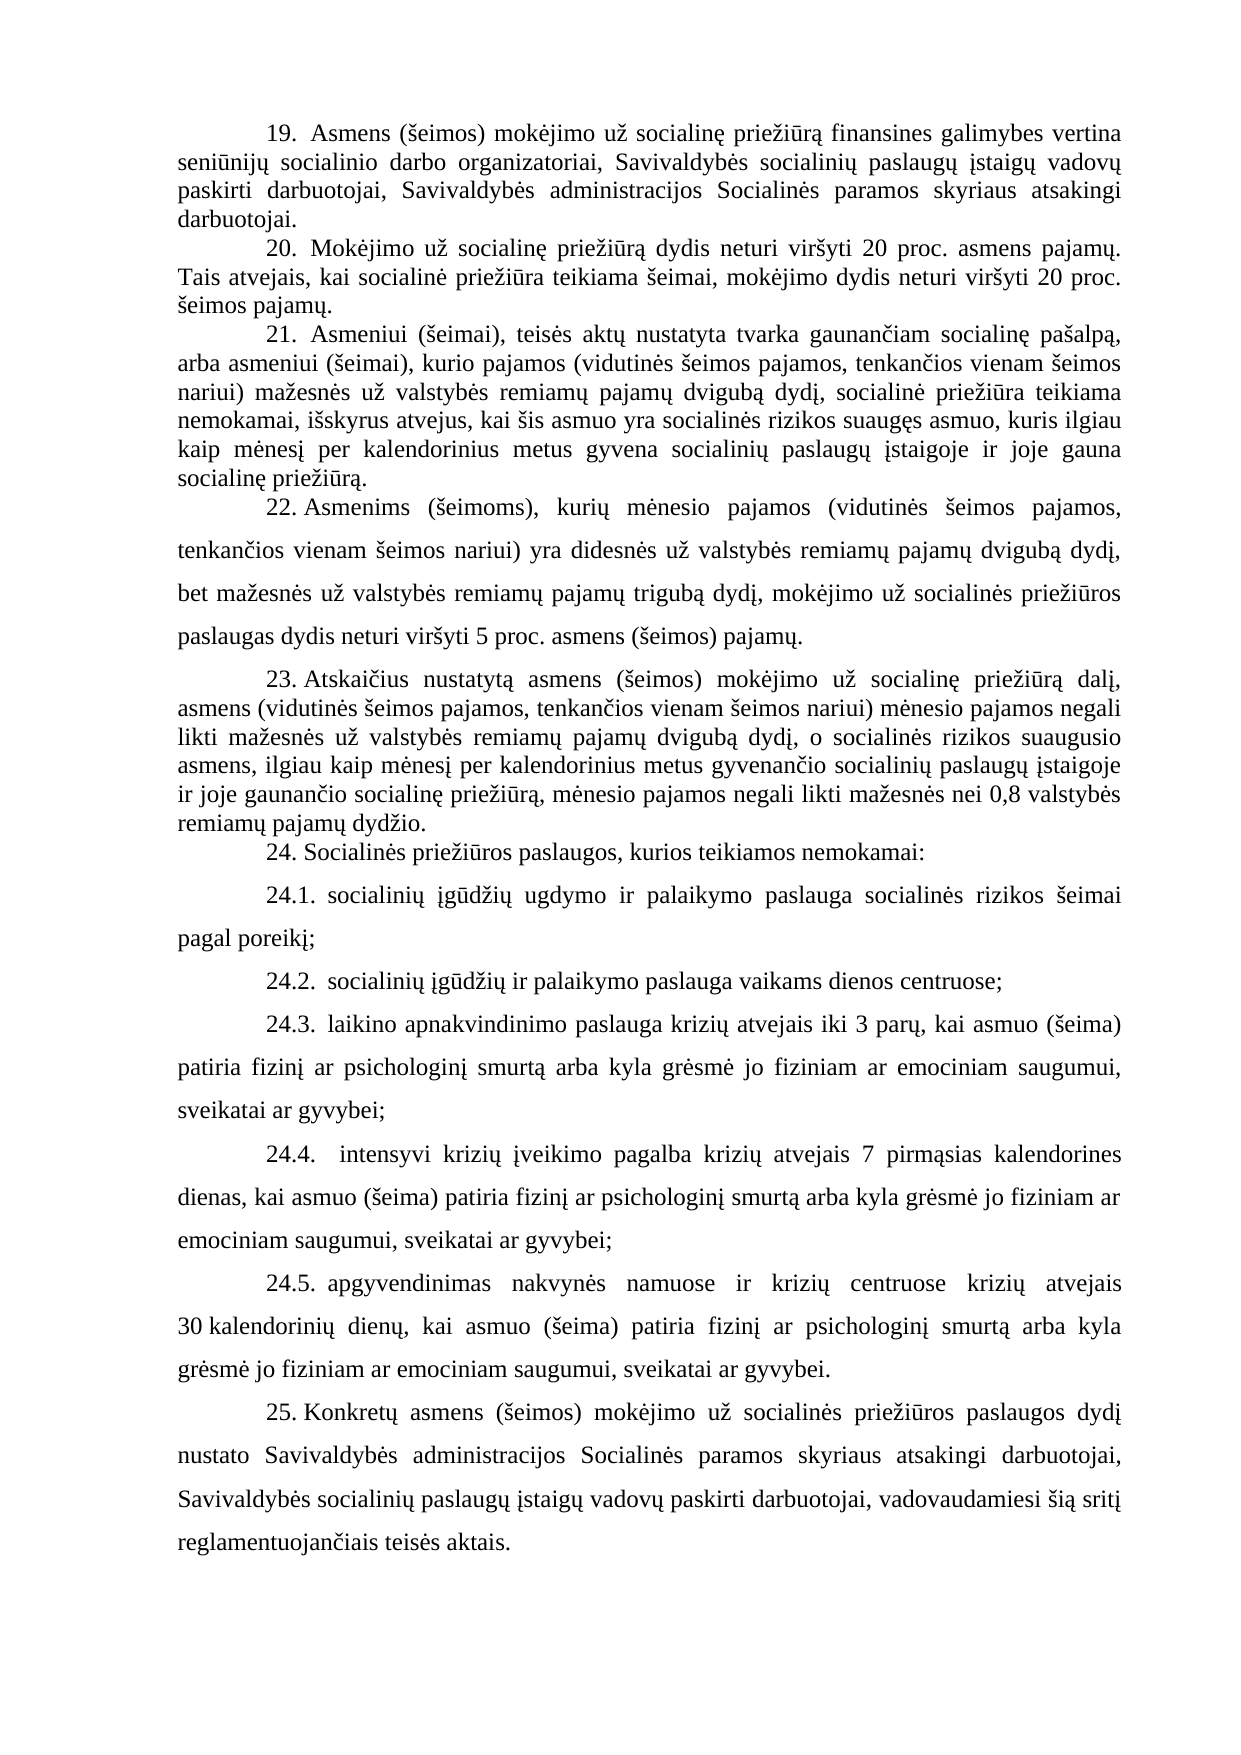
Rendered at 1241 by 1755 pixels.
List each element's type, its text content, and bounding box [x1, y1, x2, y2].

text 24.5. apgyvendinimas nakvynės namuose ir krizių centruose krizių atvejais 30 kalendorinių dienų, kai asmuo (šeima) patiria fizinį ar psichologinį smurtą arba kyla grėsmė jo fiziniam ar emociniam saugumui, sveikatai ar gyvybei. [177, 1268, 1122, 1383]
text 21. Asmeniui (šeimai), teisės aktų nustatyta tvarka gaunančiam socialinę pašalpą, arba asmeniui (šeimai), kurio pajamos (vidutinės šeimos pajamos, tenkančios vienam šeimos nariui) mažesnės už valstybės remiamų pajamų dvigubą dydį, socialinė priežiūra teikiama nemokamai, išskyrus atvejus, kai šis asmuo yra socialinės rizikos suaugęs asmuo, kuris ilgiau kaip mėnesį per kalendorinius metus gyvena socialinių paslaugų įstaigoje ir joje gauna socialinę priežiūrą. [177, 319, 1122, 492]
text 24. Socialinės priežiūros paslaugos, kurios teikiamos nemokamai: [177, 837, 1122, 866]
text 24.1. socialinių įgūdžių ugdymo ir palaikymo paslauga socialinės rizikos šeimai pagal poreikį; [177, 880, 1122, 952]
text 19. Asmens (šeimos) mokėjimo už socialinę priežiūrą finansines galimybes vertina seniūnijų socialinio darbo organizatoriai, Savivaldybės socialinių paslaugų įstaigų vadovų paskirti darbuotojai, Savivaldybės administracijos Socialinės paramos skyriaus atsakingi darbuotojai. [177, 118, 1122, 233]
text 24.4. intensyvi krizių įveikimo pagalba krizių atvejais 7 pirmąsias kalendorines dienas, kai asmuo (šeima) patiria fizinį ar psichologinį smurtą arba kyla grėsmė jo fiziniam ar emociniam saugumui, sveikatai ar gyvybei; [177, 1139, 1122, 1254]
text 24.2. socialinių įgūdžių ir palaikymo paslauga vaikams dienos centruose; [177, 966, 1122, 995]
text 23. Atskaičius nustatytą asmens (šeimos) mokėjimo už socialinę priežiūrą dalį, asmens (vidutinės šeimos pajamos, tenkančios vienam šeimos nariui) mėnesio pajamos negali likti mažesnės už valstybės remiamų pajamų dvigubą dydį, o socialinės rizikos suaugusio asmens, ilgiau kaip mėnesį per kalendorinius metus gyvenančio socialinių paslaugų įstaigoje ir joje gaunančio socialinę priežiūrą, mėnesio pajamos negali likti mažesnės nei 0,8 valstybės remiamų pajamų dydžio. [177, 664, 1122, 837]
text 24.3. laikino apnakvindinimo paslauga krizių atvejais iki 3 parų, kai asmuo (šeima) patiria fizinį ar psichologinį smurtą arba kyla grėsmė jo fiziniam ar emociniam saugumui, sveikatai ar gyvybei; [177, 1009, 1122, 1124]
text 22. Asmenims (šeimoms), kurių mėnesio pajamos (vidutinės šeimos pajamos, tenkančios vienam šeimos nariui) yra didesnės už valstybės remiamų pajamų dvigubą dydį, bet mažesnės už valstybės remiamų pajamų trigubą dydį, mokėjimo už socialinės priežiūros paslaugas dydis neturi viršyti 5 proc. asmens (šeimos) pajamų. [177, 492, 1122, 650]
text 25. Konkretų asmens (šeimos) mokėjimo už socialinės priežiūros paslaugos dydį nustato Savivaldybės administracijos Socialinės paramos skyriaus atsakingi darbuotojai, Savivaldybės socialinių paslaugų įstaigų vadovų paskirti darbuotojai, vadovaudamiesi šią sritį reglamentuojančiais teisės aktais. [177, 1397, 1122, 1556]
text 20. Mokėjimo už socialinę priežiūrą dydis neturi viršyti 20 proc. asmens pajamų. Tais atvejais, kai socialinė priežiūra teikiama šeimai, mokėjimo dydis neturi viršyti 20 proc. šeimos pajamų. [177, 233, 1122, 319]
